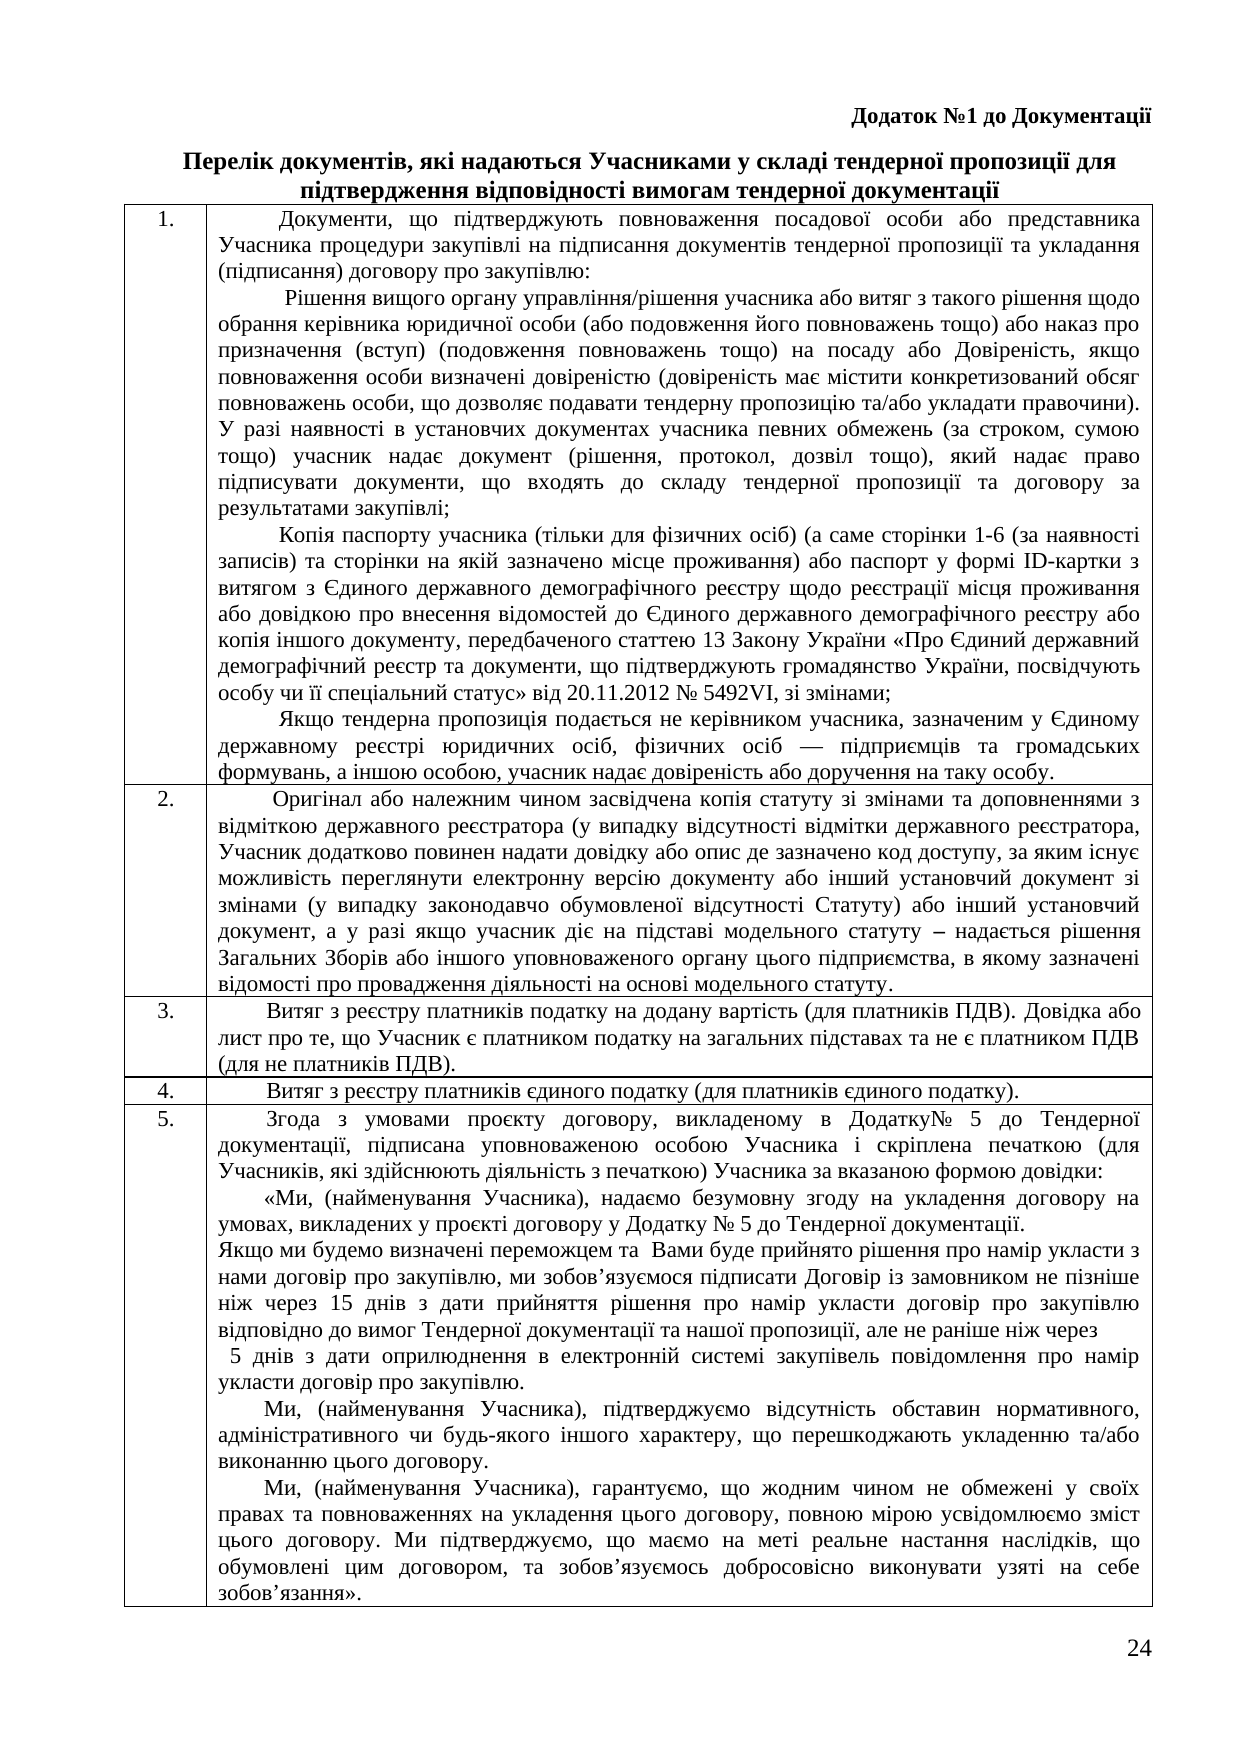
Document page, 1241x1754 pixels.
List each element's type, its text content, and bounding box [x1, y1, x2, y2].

table_header Документи, що підтверджують повноваження посадової особи або представника Учасника процедури закупівлі на підписання документів тендерної пропозиції та укладання (підписання) договору про закупівлю: Рішення вищого органу управління/рішення учасника або витяг з такого рішення щодо обрання керівника юридичної особи (або подовження його повноважень тощо) або наказ про призначення (вступ) (подовження повноважень тощо) на посаду або Довіреність, якщо повноваження особи визначені довіреністю (довіреність має містити конкретизований обсяг повноважень особи, що дозволяє подавати тендерну пропозицію та/або укладати правочини). У разі наявності в установчих документах учасника певних обмежень (за строком, сумою тощо) учасник надає документ (рішення, протокол, дозвіл тощо), який надає право підписувати документи, що входять до складу тендерної пропозиції та договору за результатами закупівлі; Копія паспорту учасника (тільки для фізичних осіб) (а саме сторінки 1-6 (за наявності записів) та сторінки на якій зазначено місце проживання) або паспорт у формі ID-картки з витягом з Єдиного державного демографічного реєстру щодо реєстрації місця проживання або довідкою про внесення відомостей до Єдиного державного демографічного реєстру або копія іншого документу, передбаченого статтею 13 Закону України «Про Єдиний державний демографічний реєстр та документи, що підтверджують громадянство України, посвідчують особу чи її спеціальний статус» від 20.11.2012 № 5492VI, зі змінами; Якщо тендерна пропозиція подається не керівником учасника, зазначеним у Єдиному державному реєстрі юридичних осіб, фізичних осіб — підприємців та громадських формувань, а іншою особою, учасник надає довіреність або доручення на таку особу. [207, 205, 1152, 784]
table_cell 2. [125, 785, 206, 996]
table_cell Витяг з реєстру платників єдиного податку (для платників єдиного податку). [207, 1078, 1152, 1104]
table_cell Оригінал або належним чином засвідчена копія статуту зі змінами та доповненнями з відміткою державного реєстратора (у випадку відсутності відмітки державного реєстратора, Учасник додатково повинен надати довідку або опис де зазначено код доступу, за яким існує можливість переглянути електронну версію документу або інший установчий документ зі змінами (у випадку законодавчо обумовленої відсутності Статуту) або інший установчий документ, а у разі якщо учасник діє на підставі модельного статуту – надається рішення Загальних Зборів або іншого уповноваженого органу цього підприємства, в якому зазначені відомості про провадження діяльності на основі модельного статуту. [207, 785, 1152, 996]
table_cell 5. [125, 1105, 206, 1606]
table_cell Витяг з реєстру платників податку на додану вартість (для платників ПДВ). Довідка або лист про те, що Учасник є платником податку на загальних підставах та не є платником ПДВ (для не платників ПДВ). [207, 997, 1152, 1076]
text Перелік документів, які надаються Учасниками у складі тендерної пропозиції для підтвердження відповідності вимогам тендерної документації [148, 146, 1152, 203]
table_cell 3. [125, 997, 206, 1076]
table_cell 4. [125, 1078, 206, 1104]
text Додаток №1 до Документації [148, 102, 1152, 128]
table_header 1. [125, 205, 206, 784]
table_cell Згода з умовами проєкту договору, викладеному в Додатку№ 5 до Тендерної документації, підписана уповноваженою особою Учасника і скріплена печаткою (для Учасників, які здійснюють діяльність з печаткою) Учасника за вказаною формою довідки: «Ми, (найменування Учасника), надаємо безумовну згоду на укладення договору на умовах, викладених у проєкті договору у Додатку № 5 до Тендерної документації. Якщо ми будемо визначені переможцем та Вами буде прийнято рішення про намір укласти з нами договір про закупівлю, ми зобов’язуємося підписати Договір із замовником не пізніше ніж через 15 днів з дати прийняття рішення про намір укласти договір про закупівлю відповідно до вимог Тендерної документації та нашої пропозиції, але не раніше ніж через 5 днів з дати оприлюднення в електронній системі закупівель повідомлення про намір укласти договір про закупівлю. Ми, (найменування Учасника), підтверджуємо відсутність обставин нормативного, адміністративного чи будь-якого іншого характеру, що перешкоджають укладенню та/або виконанню цього договору. Ми, (найменування Учасника), гарантуємо, що жодним чином не обмежені у своїх правах та повноваженнях на укладення цього договору, повною мірою усвідомлюємо зміст цього договору. Ми підтверджуємо, що маємо на меті реальне настання наслідків, що обумовлені цим договором, та зобов’язуємось добросовісно виконувати узяті на себе зобов’язання». [207, 1105, 1152, 1606]
